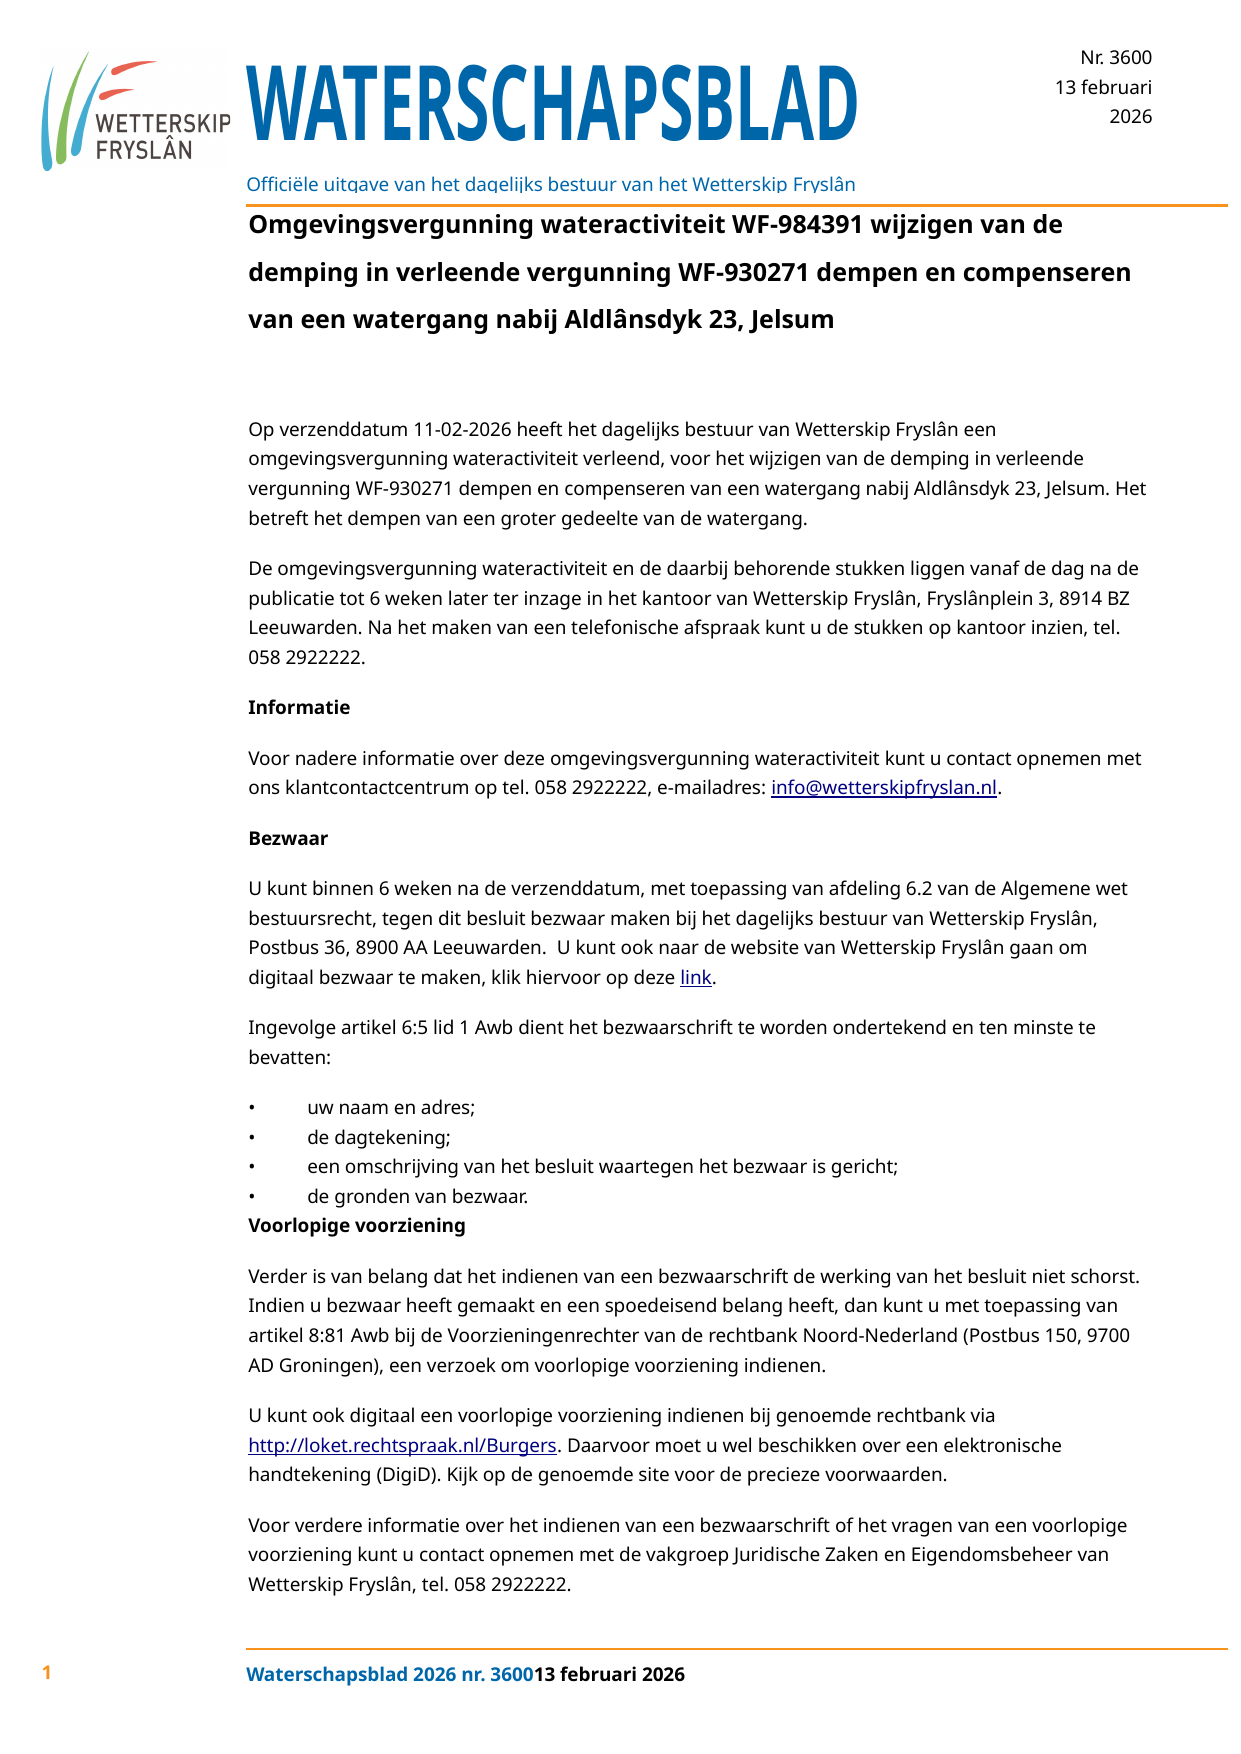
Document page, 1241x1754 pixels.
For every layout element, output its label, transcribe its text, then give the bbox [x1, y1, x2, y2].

text Voor verdere informatie over het indienen van een bezwaarschrift of het vragen van een voorlopige voorziening kunt u contact opnemen met de vakgroep Juridische Zaken en Eigendomsbeheer van Wetterskip Fryslân, tel. 058 2922222. [248, 1512, 1152, 1597]
text Voor nadere informatie over deze omgevingsvergunning wateractiviteit kunt u contact opnemen met ons klantcontactcentrum op tel. 058 2922222, e-mailadres: info@wetterskipfryslan.nl. [248, 745, 1152, 800]
text Voorlopige voorziening [248, 1213, 1152, 1238]
text Verder is van belang dat het indienen van een bezwaarschrift de werking van het besluit niet schorst. Indien u bezwaar heeft gemaakt en een spoedeisend belang heeft, dan kunt u met toepassing van artikel 8:81 Awb bij de Voorzieningenrechter van de rechtbank Noord-Nederland (Postbus 150, 9700 AD Groningen), een verzoek om voorlopige voorziening indienen. [248, 1263, 1152, 1377]
list een omschrijving van het besluit waartegen het bezwaar is gericht; [248, 1153, 1152, 1179]
text Informatie [248, 694, 1152, 720]
text Op verzenddatum 11-02-2026 heeft het dagelijks bestuur van Wetterskip Fryslân een omgevingsvergunning wateractiviteit verleend, voor het wijzigen van de demping in verleende vergunning WF-930271 dempen en compenseren van een watergang nabij Aldlânsdyk 23, Jelsum. Het betreft het dempen van een groter gedeelte van de watergang. [248, 416, 1152, 530]
text U kunt ook digitaal een voorlopige voorziening indienen bij genoemde rechtbank via http://loket.rechtspraak.nl/Burgers. Daarvoor moet u wel beschikken over een elektronische handtekening (DigiD). Kijk op de genoemde site voor de precieze voorwaarden. [248, 1402, 1152, 1487]
picture [41, 47, 231, 172]
list uw naam en adres; [248, 1094, 1152, 1120]
list de dagtekening; [248, 1124, 1152, 1149]
list de gronden van bezwaar. [248, 1183, 1152, 1209]
text U kunt binnen 6 weken na de verzenddatum, met toepassing van afdeling 6.2 van de Algemene wet bestuursrecht, tegen dit besluit bezwaar maken bij het dagelijks bestuur van Wetterskip Fryslân, Postbus 36, 8900 AA Leeuwarden. U kunt ook naar de website van Wetterskip Fryslân gaan om digitaal bezwaar te maken, klik hiervoor op deze link. [248, 875, 1152, 989]
text Ingevolge artikel 6:5 lid 1 Awb dient het bezwaarschrift te worden ondertekend en ten minste te bevatten: [248, 1014, 1152, 1069]
text Omgevingsvergunning wateractiviteit WF-984391 wijzigen van de demping in verleende vergunning WF-930271 dempen en compenseren van een watergang nabij Aldlânsdyk 23, Jelsum [248, 207, 1152, 336]
text Bezwaar [248, 825, 1152, 850]
text De omgevingsvergunning wateractiviteit en de daarbij behorende stukken liggen vanaf de dag na de publicatie tot 6 weken later ter inzage in het kantoor van Wetterskip Fryslân, Fryslânplein 3, 8914 BZ Leeuwarden. Na het maken van een telefonische afspraak kunt u de stukken op kantoor inzien, tel. 058 2922222. [248, 555, 1152, 669]
